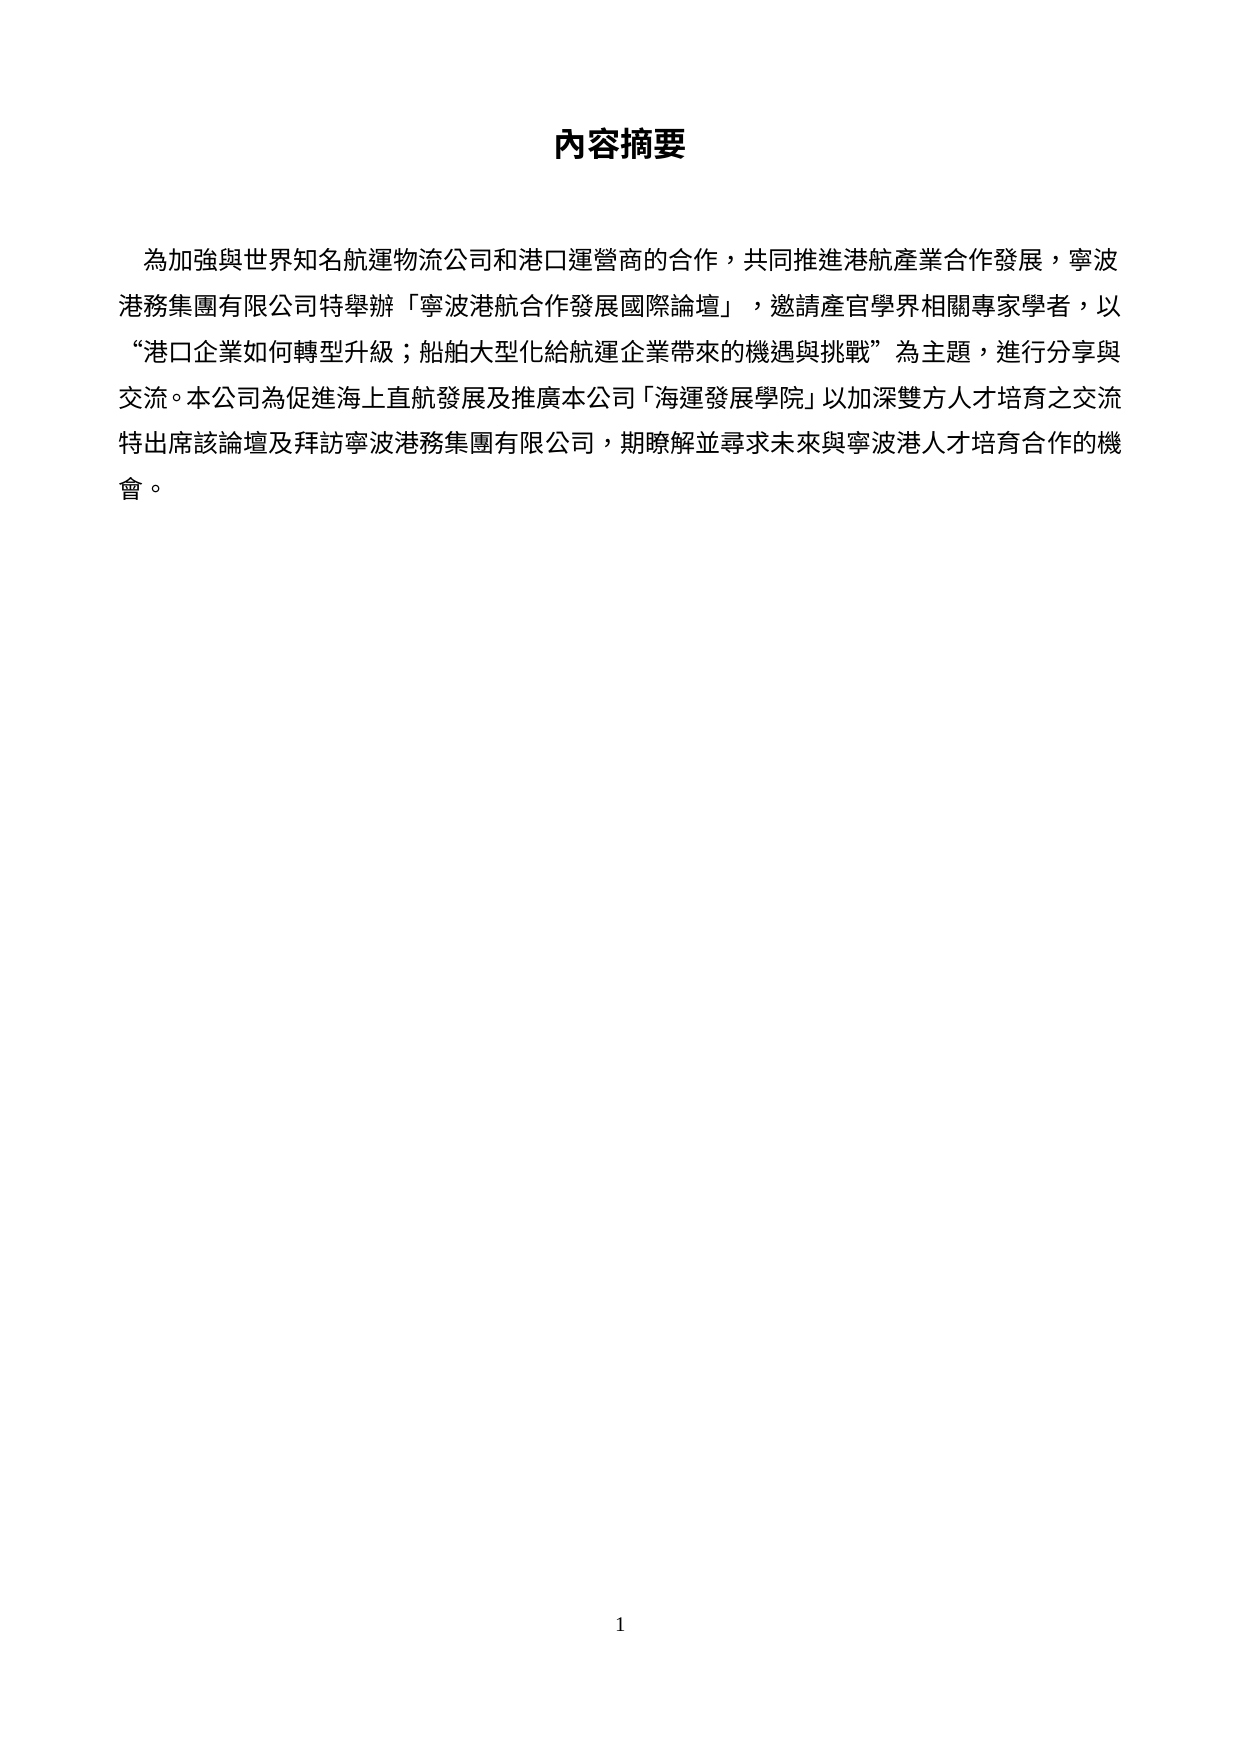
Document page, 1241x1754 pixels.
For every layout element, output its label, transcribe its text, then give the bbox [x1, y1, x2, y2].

text 為加強與世界知名航運物流公司和港口運營商的合作，共同推進港航產業合作發展，寧波港務集團有限公司特舉辦「寧波港航合作發展國際論壇」，邀請產官學界相關專家學者，以“港口企業如何轉型升級；船舶大型化給航運企業帶來的機遇與挑戰”為主題，進行分享與交流。本公司為促進海上直航發展及推廣本公司「海運發展學院」以加深雙方人才培育之交流，特出席該論壇及拜訪寧波港務集團有限公司，期瞭解並尋求未來與寧波港人才培育合作的機會。 [118, 231, 1122, 506]
text 內容摘要 [118, 118, 1122, 166]
